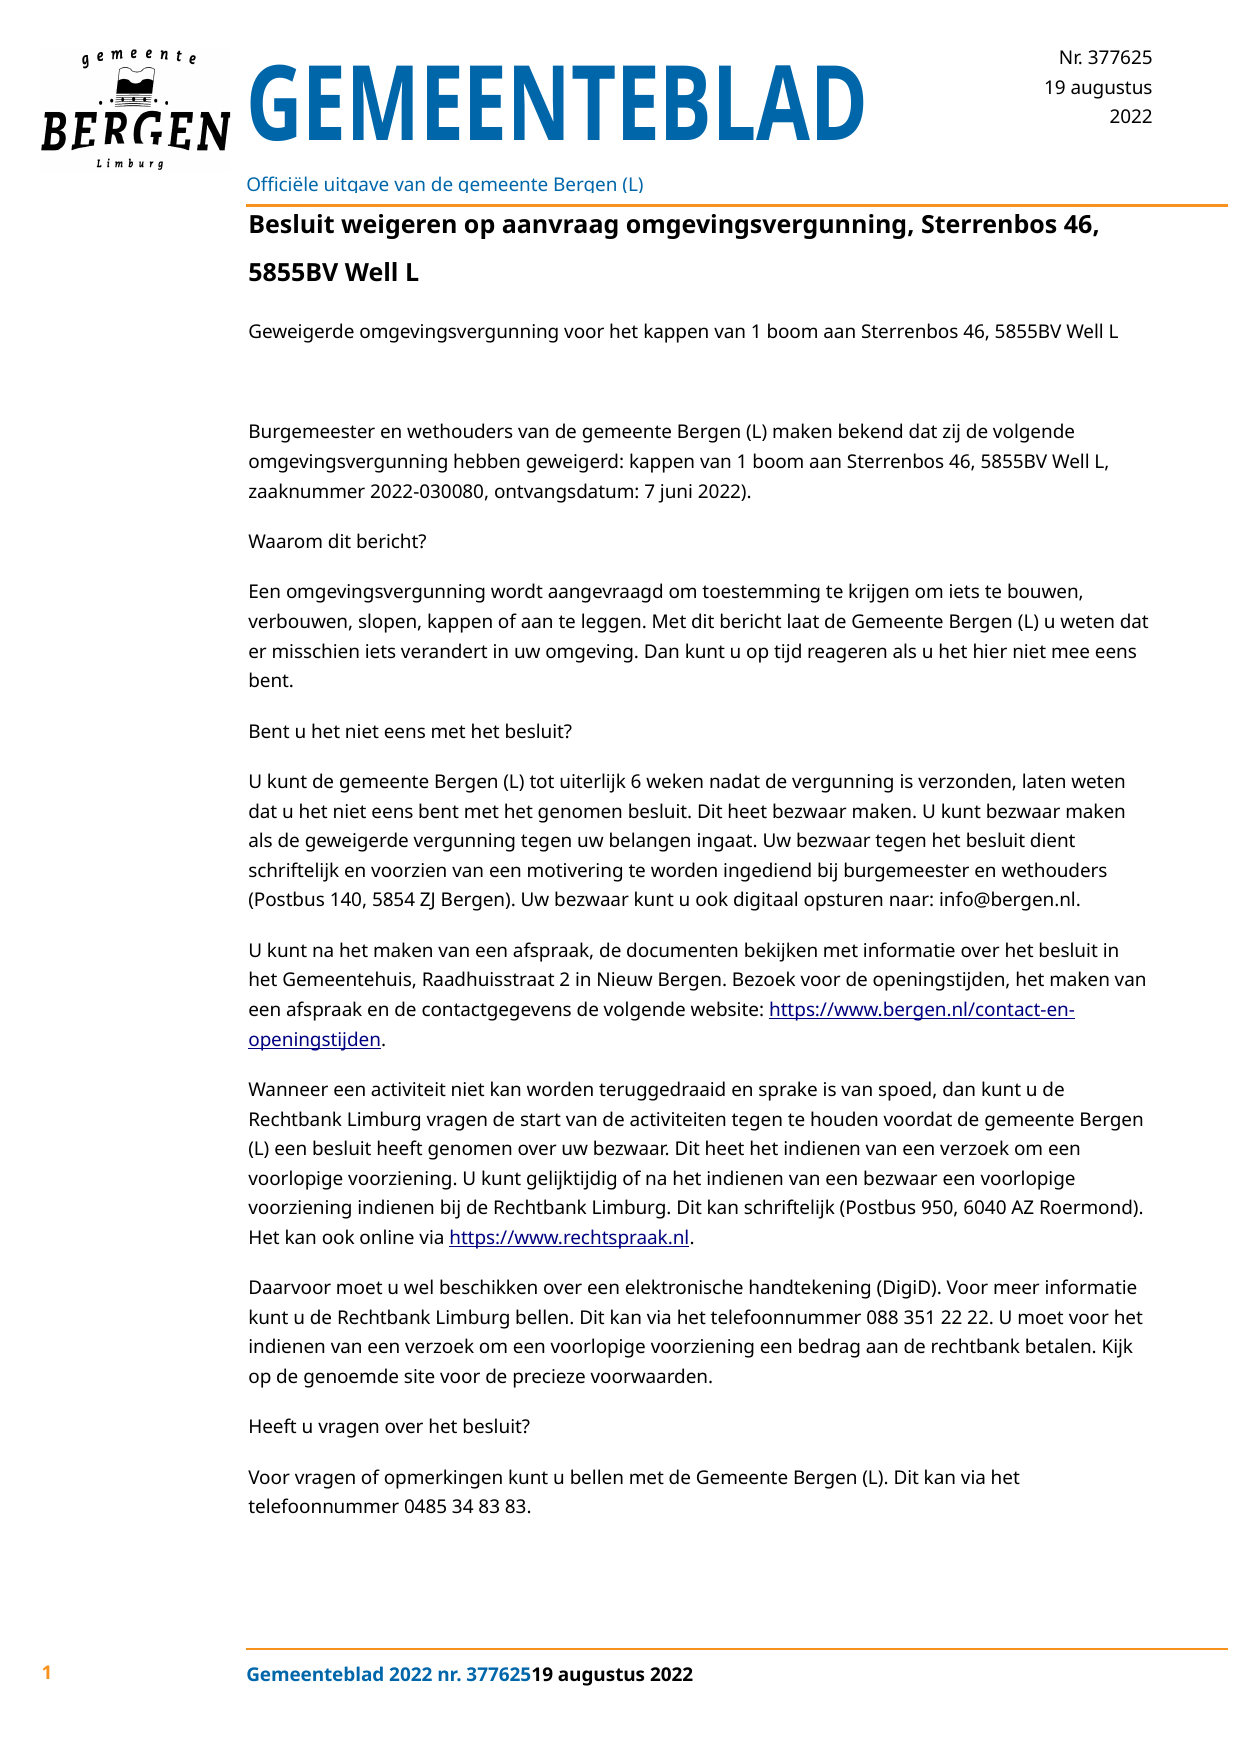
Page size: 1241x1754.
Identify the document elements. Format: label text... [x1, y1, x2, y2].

picture [41, 47, 231, 172]
text U kunt de gemeente Bergen (L) tot uiterlijk 6 weken nadat de vergunning is verzonden, laten weten dat u het niet eens bent met het genomen besluit. Dit heet bezwaar maken. U kunt bezwaar maken als de geweigerde vergunning tegen uw belangen ingaat. Uw bezwaar tegen het besluit dient schriftelijk en voorzien van een motivering te worden ingediend bij burgemeester en wethouders (Postbus 140, 5854 ZJ Bergen). Uw bezwaar kunt u ook digitaal opsturen naar: info@bergen.nl. [248, 768, 1152, 912]
text Geweigerde omgevingsvergunning voor het kappen van 1 boom aan Sterrenbos 46, 5855BV Well L [248, 318, 1152, 344]
text Daarvoor moet u wel beschikken over een elektronische handtekening (DigiD). Voor meer informatie kunt u de Rechtbank Limburg bellen. Dit kan via het telefoonnummer 088 351 22 22. U moet voor het indienen van een verzoek om een voorlopige voorziening een bedrag aan de rechtbank betalen. Kijk op de genoemde site voor de precieze voorwaarden. [248, 1274, 1152, 1389]
text Voor vragen of opmerkingen kunt u bellen met de Gemeente Bergen (L). Dit kan via het telefoonnummer 0485 34 83 83. [248, 1464, 1152, 1519]
text Een omgevingsvergunning wordt aangevraagd om toestemming te krijgen om iets te bouwen, verbouwen, slopen, kappen of aan te leggen. Met dit bericht laat de Gemeente Bergen (L) u weten dat er misschien iets verandert in uw omgeving. Dan kunt u op tijd reageren als u het hier niet mee eens bent. [248, 579, 1152, 693]
text Besluit weigeren op aanvraag omgevingsvergunning, Sterrenbos 46, 5855BV Well L [248, 207, 1152, 288]
text Burgemeester en wethouders van de gemeente Bergen (L) maken bekend dat zij de volgende omgevingsvergunning hebben geweigerd: kappen van 1 boom aan Sterrenbos 46, 5855BV Well L, zaaknummer 2022-030080, ontvangsdatum: 7 juni 2022). [248, 419, 1152, 504]
text Heeft u vragen over het besluit? [248, 1414, 1152, 1439]
text Waarom dit bericht? [248, 528, 1152, 554]
text Wanneer een activiteit niet kan worden teruggedraaid en sprake is van spoed, dan kunt u de Rechtbank Limburg vragen de start van de activiteiten tegen te houden voordat de gemeente Bergen (L) een besluit heeft genomen over uw bezwaar. Dit heet het indienen van een verzoek om een voorlopige voorziening. U kunt gelijktijdig of na het indienen van een bezwaar een voorlopige voorziening indienen bij de Rechtbank Limburg. Dit kan schriftelijk (Postbus 950, 6040 AZ Roermond). Het kan ook online via https://www.rechtspraak.nl. [248, 1076, 1152, 1250]
text Bent u het niet eens met het besluit? [248, 718, 1152, 744]
text U kunt na het maken van een afspraak, de documenten bekijken met informatie over het besluit in het Gemeentehuis, Raadhuisstraat 2 in Nieuw Bergen. Bezoek voor de openingstijden, het maken van een afspraak en de contactgegevens de volgende website: https://www.bergen.nl/contact-en-openingstijden. [248, 937, 1152, 1052]
